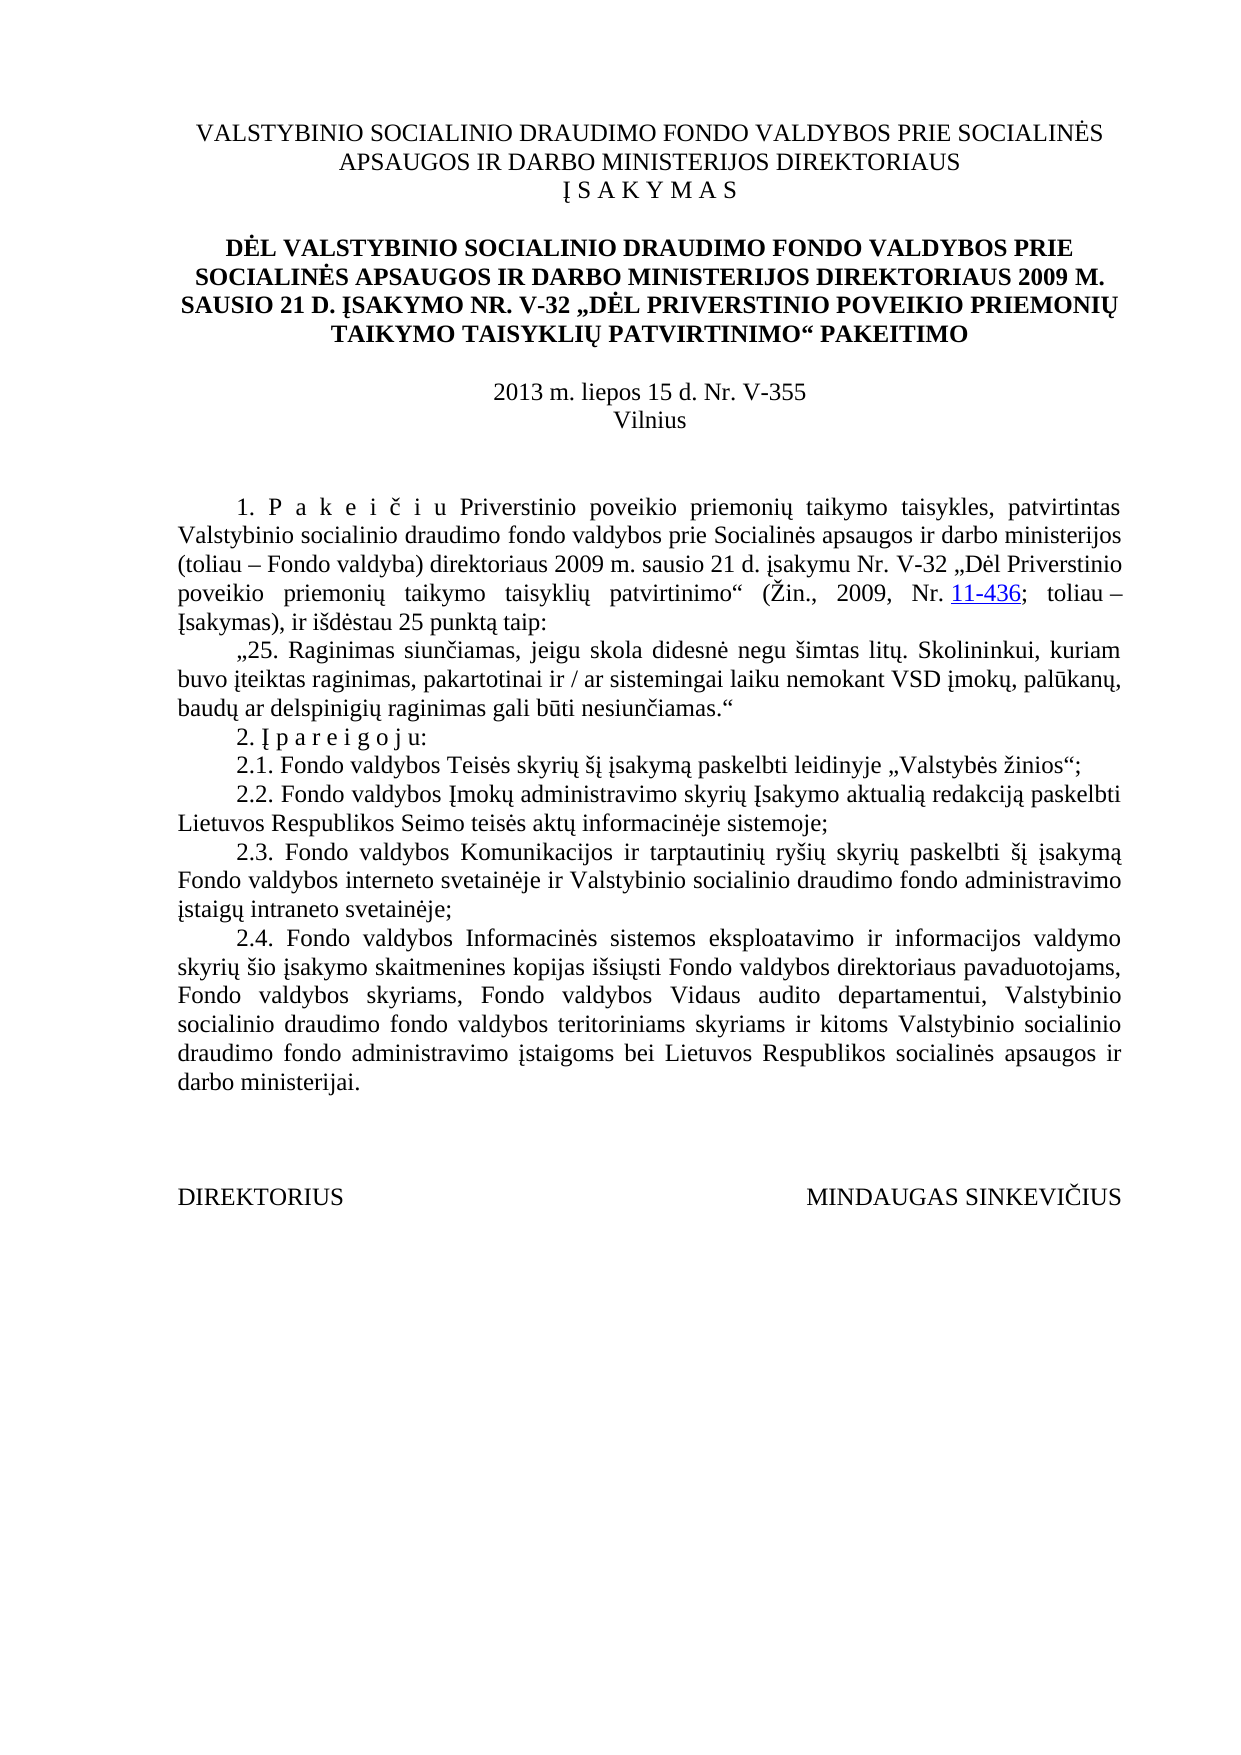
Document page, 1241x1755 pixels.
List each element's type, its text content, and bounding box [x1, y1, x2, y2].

text 2.4. Fondo valdybos Informacinės sistemos eksploatavimo ir informacijos valdymo skyrių šio įsakymo skaitmenines kopijas išsiųsti Fondo valdybos direktoriaus pavaduotojams, Fondo valdybos skyriams, Fondo valdybos Vidaus audito departamentui, Valstybinio socialinio draudimo fondo valdybos teritoriniams skyriams ir kitoms Valstybinio socialinio draudimo fondo administravimo įstaigoms bei Lietuvos Respublikos socialinės apsaugos ir darbo ministerijai. [177, 923, 1122, 1096]
text 2.2. Fondo valdybos Įmokų administravimo skyrių Įsakymo aktualią redakciją paskelbti Lietuvos Respublikos Seimo teisės aktų informacinėje sistemoje; [177, 779, 1122, 837]
text Vilnius [177, 406, 1122, 434]
text 1. P a k e i č i u Priverstinio poveikio priemonių taikymo taisykles, patvirtintas Valstybinio socialinio draudimo fondo valdybos prie Socialinės apsaugos ir darbo ministerijos (toliau – Fondo valdyba) direktoriaus 2009 m. sausio 21 d. įsakymu Nr. V-32 „Dėl Priverstinio poveikio priemonių taikymo taisyklių patvirtinimo“ (Žin., 2009, Nr. 11-436; toliau – Įsakymas), ir išdėstau 25 punktą taip: [177, 492, 1122, 636]
text Dėl Valstybinio socialinio draudimo fondo valdybos prie Socialinės apsaugos ir darbo ministerijos direktoriaus 2009 m. sausio 21 d. įsakymo Nr. V-32 „Dėl Priverstinio poveikio priemonių taikymo taisyklių patvirtinimo“ pakeitimo [177, 233, 1122, 348]
text Direktorius Mindaugas Sinkevičius [177, 1182, 1122, 1211]
text 2. Į p a r e i g o j u: [177, 722, 1122, 751]
text 2.3. Fondo valdybos Komunikacijos ir tarptautinių ryšių skyrių paskelbti šį įsakymą Fondo valdybos interneto svetainėje ir Valstybinio socialinio draudimo fondo administravimo įstaigų intraneto svetainėje; [177, 837, 1122, 923]
text 2.1. Fondo valdybos Teisės skyrių šį įsakymą paskelbti leidinyje „Valstybės žinios“; [177, 751, 1122, 779]
text „25. Raginimas siunčiamas, jeigu skola didesnė negu šimtas litų. Skolininkui, kuriam buvo įteiktas raginimas, pakartotinai ir / ar sistemingai laiku nemokant VSD įmokų, palūkanų, baudų ar delspinigių raginimas gali būti nesiunčiamas.“ [177, 636, 1122, 722]
text 2013 m. liepos 15 d. Nr. V-355 [177, 377, 1122, 406]
text Į s a k y m a s [177, 176, 1122, 204]
text Valstybinio socialinio draudimo fondo valdybos prie Socialinės apsaugos ir darbo ministerijos DirektoriAus [177, 118, 1122, 176]
